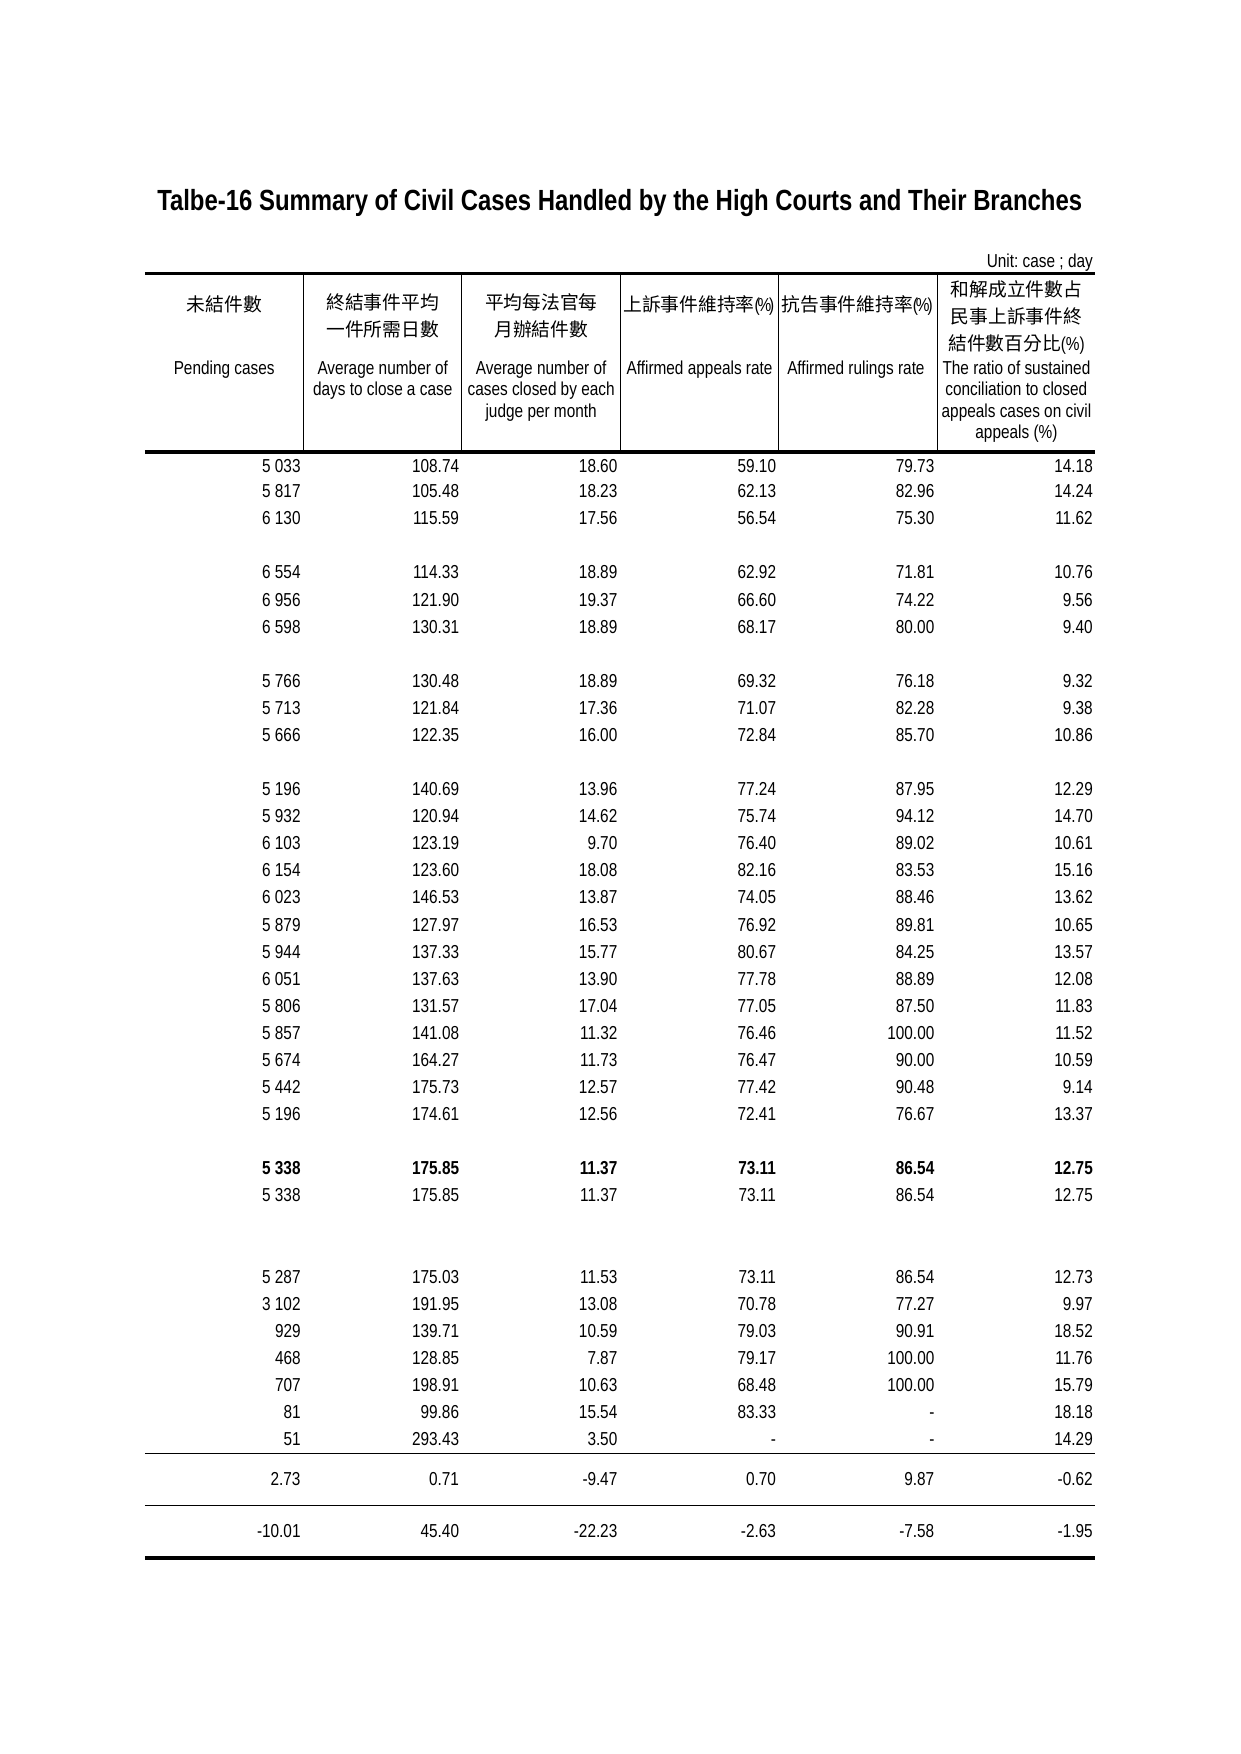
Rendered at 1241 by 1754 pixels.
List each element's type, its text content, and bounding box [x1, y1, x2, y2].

table_cell [303, 640, 462, 667]
table_cell 87.50 [779, 992, 937, 1019]
table_cell 77.05 [620, 992, 778, 1019]
table_cell 11.83 [937, 992, 1095, 1019]
table_cell 11.76 [937, 1344, 1095, 1371]
table_cell 72.41 [620, 1100, 778, 1127]
table_cell 18.08 [462, 857, 620, 884]
table_cell 10.65 [937, 911, 1095, 938]
table_cell 18.18 [937, 1398, 1095, 1425]
table_cell [779, 1236, 937, 1263]
table_cell [620, 1209, 778, 1236]
table_cell 12.56 [462, 1100, 620, 1127]
table_cell [145, 640, 303, 667]
table_cell 9.32 [937, 667, 1095, 694]
table_cell 12.57 [462, 1073, 620, 1100]
table_cell 79.03 [620, 1317, 778, 1344]
table_cell 68.48 [620, 1371, 778, 1398]
table_cell 10.59 [937, 1046, 1095, 1073]
table_cell 108.74 [303, 454, 462, 477]
table_cell 9.38 [937, 694, 1095, 721]
table_cell 128.85 [303, 1344, 462, 1371]
table_cell 15.79 [937, 1371, 1095, 1398]
table_cell 82.28 [779, 694, 937, 721]
table_cell 80.00 [779, 613, 937, 640]
table_cell 191.95 [303, 1290, 462, 1317]
table_cell 123.60 [303, 857, 462, 884]
table_cell 18.52 [937, 1317, 1095, 1344]
table_cell -22.23 [462, 1506, 620, 1556]
table_cell 13.37 [937, 1100, 1095, 1127]
table_cell 5 932 [145, 803, 303, 829]
table_cell 9.97 [937, 1290, 1095, 1317]
table_cell 14.24 [937, 478, 1095, 504]
table_cell 18.23 [462, 478, 620, 504]
table_cell 66.60 [620, 586, 778, 613]
table_cell [620, 640, 778, 667]
table_cell 198.91 [303, 1371, 462, 1398]
table_cell 15.16 [937, 857, 1095, 884]
table_cell 75.30 [779, 505, 937, 532]
table_cell 105.48 [303, 478, 462, 504]
table_cell 87.95 [779, 775, 937, 802]
table_cell The ratio of sustained conciliation to closed appeals cases on civil appeals (%) [938, 357, 1095, 450]
table_cell 14.29 [937, 1425, 1095, 1452]
table_cell 100.00 [779, 1344, 937, 1371]
table_cell 88.89 [779, 965, 937, 992]
table_header 終結事件平均 一件所需日數 [304, 275, 461, 354]
table_cell 86.54 [779, 1155, 937, 1182]
table_cell 76.47 [620, 1046, 778, 1073]
table_cell 5 806 [145, 992, 303, 1019]
table_cell 70.78 [620, 1290, 778, 1317]
table_cell 3.50 [462, 1425, 620, 1452]
table_cell 11.37 [462, 1155, 620, 1182]
table_cell -9.47 [462, 1454, 620, 1504]
table_cell 5 766 [145, 667, 303, 694]
table_cell [779, 748, 937, 775]
table_cell 0.70 [620, 1454, 778, 1504]
table_cell 12.29 [937, 775, 1095, 802]
table_cell 62.92 [620, 559, 778, 586]
table_cell 13.96 [462, 775, 620, 802]
table_cell 9.14 [937, 1073, 1095, 1100]
table_cell Pending cases [145, 357, 303, 450]
table_cell 175.73 [303, 1073, 462, 1100]
table_cell 81 [145, 1398, 303, 1425]
table_cell 73.11 [620, 1263, 778, 1290]
table_cell 12.08 [937, 965, 1095, 992]
table_cell 6 554 [145, 559, 303, 586]
table_cell 164.27 [303, 1046, 462, 1073]
table_cell [145, 1128, 303, 1154]
table_cell 130.48 [303, 667, 462, 694]
table_cell 141.08 [303, 1019, 462, 1046]
table_cell 5 338 [145, 1182, 303, 1209]
table_cell 10.86 [937, 721, 1095, 748]
table_cell [462, 640, 620, 667]
text Unit: case ; day [148, 250, 1092, 272]
table_cell 13.90 [462, 965, 620, 992]
table_cell [937, 748, 1095, 775]
table_cell [303, 748, 462, 775]
table_cell -1.95 [937, 1506, 1095, 1556]
table_cell 10.59 [462, 1317, 620, 1344]
table_cell 17.36 [462, 694, 620, 721]
table_cell [145, 748, 303, 775]
table_cell 16.00 [462, 721, 620, 748]
table_cell 9.87 [779, 1454, 937, 1504]
table_cell 0.71 [303, 1454, 462, 1504]
table_cell 73.11 [620, 1182, 778, 1209]
table_cell 115.59 [303, 505, 462, 532]
table_cell 14.62 [462, 803, 620, 829]
table_cell 69.32 [620, 667, 778, 694]
table_cell [462, 748, 620, 775]
table_cell [620, 532, 778, 559]
table_cell Affirmed rulings rate [779, 357, 937, 450]
table_cell [937, 640, 1095, 667]
table_cell 174.61 [303, 1100, 462, 1127]
table_cell 79.17 [620, 1344, 778, 1371]
table_cell 10.63 [462, 1371, 620, 1398]
table_cell 175.85 [303, 1182, 462, 1209]
table_cell -10.01 [145, 1506, 303, 1556]
table_cell [937, 1128, 1095, 1154]
table_cell 19.37 [462, 586, 620, 613]
table_cell 12.75 [937, 1182, 1095, 1209]
table_cell 12.73 [937, 1263, 1095, 1290]
table_cell 120.94 [303, 803, 462, 829]
table_cell 6 154 [145, 857, 303, 884]
table_cell 17.56 [462, 505, 620, 532]
table_cell 75.74 [620, 803, 778, 829]
table_cell 5 944 [145, 938, 303, 965]
table_cell 13.57 [937, 938, 1095, 965]
table_cell [779, 640, 937, 667]
table_cell 76.67 [779, 1100, 937, 1127]
table_cell [303, 1209, 462, 1236]
table_cell 77.78 [620, 965, 778, 992]
table_cell 56.54 [620, 505, 778, 532]
table_cell 6 051 [145, 965, 303, 992]
table_cell 5 196 [145, 775, 303, 802]
table_cell [303, 1128, 462, 1154]
table_cell 76.46 [620, 1019, 778, 1046]
table_cell 12.75 [937, 1155, 1095, 1182]
table_cell 76.18 [779, 667, 937, 694]
table_cell 51 [145, 1425, 303, 1452]
table_cell 137.33 [303, 938, 462, 965]
table_cell [620, 748, 778, 775]
table_cell 11.53 [462, 1263, 620, 1290]
table_cell 13.62 [937, 884, 1095, 911]
table_cell 5 817 [145, 478, 303, 504]
table_cell 15.54 [462, 1398, 620, 1425]
table_cell 5 713 [145, 694, 303, 721]
table_header 未結件數 [145, 275, 303, 354]
table_cell 71.07 [620, 694, 778, 721]
table_cell 89.02 [779, 830, 937, 857]
table_cell [937, 1209, 1095, 1236]
table_cell [779, 532, 937, 559]
table_cell 73.11 [620, 1155, 778, 1182]
table_cell 293.43 [303, 1425, 462, 1452]
table_cell 83.33 [620, 1398, 778, 1425]
table_cell 6 956 [145, 586, 303, 613]
table_cell [462, 1209, 620, 1236]
table_cell 11.52 [937, 1019, 1095, 1046]
table_cell [145, 1209, 303, 1236]
table_cell 18.60 [462, 454, 620, 477]
table_cell 929 [145, 1317, 303, 1344]
table_cell [779, 1128, 937, 1154]
table_cell 5 196 [145, 1100, 303, 1127]
table_cell 6 598 [145, 613, 303, 640]
table_cell [145, 1236, 303, 1263]
table_header 平均每法官每 月辦結件數 [462, 275, 620, 354]
table_cell 18.89 [462, 559, 620, 586]
table_cell 45.40 [303, 1506, 462, 1556]
table_cell 18.89 [462, 613, 620, 640]
table_cell 17.04 [462, 992, 620, 1019]
table_cell 71.81 [779, 559, 937, 586]
table_cell 15.77 [462, 938, 620, 965]
table_cell 123.19 [303, 830, 462, 857]
table_cell 13.08 [462, 1290, 620, 1317]
table_cell [937, 1236, 1095, 1263]
table_cell 3 102 [145, 1290, 303, 1317]
table_cell 13.87 [462, 884, 620, 911]
table_cell 127.97 [303, 911, 462, 938]
table_cell 100.00 [779, 1019, 937, 1046]
table_cell -2.63 [620, 1506, 778, 1556]
table_cell 86.54 [779, 1182, 937, 1209]
table_cell 6 130 [145, 505, 303, 532]
text Talbe-16 Summary of Civil Cases Handled by the High Courts and Their Branches [148, 183, 1092, 217]
table_cell 59.10 [620, 454, 778, 477]
table_cell 5 338 [145, 1155, 303, 1182]
table_cell - [779, 1398, 937, 1425]
table_cell 88.46 [779, 884, 937, 911]
table_cell 146.53 [303, 884, 462, 911]
table_cell 11.62 [937, 505, 1095, 532]
table_cell [462, 1236, 620, 1263]
table_cell -0.62 [937, 1454, 1095, 1504]
table_cell 5 442 [145, 1073, 303, 1100]
table_cell [620, 1128, 778, 1154]
table_cell [779, 1209, 937, 1236]
table_cell 6 103 [145, 830, 303, 857]
table_cell 9.40 [937, 613, 1095, 640]
table_cell 5 287 [145, 1263, 303, 1290]
table_cell 82.96 [779, 478, 937, 504]
table_cell 468 [145, 1344, 303, 1371]
table_cell 139.71 [303, 1317, 462, 1344]
table_cell 10.61 [937, 830, 1095, 857]
table_cell [620, 1236, 778, 1263]
table_cell 76.40 [620, 830, 778, 857]
table_header 上訴事件維持率(%) [621, 275, 778, 354]
table_cell [462, 1128, 620, 1154]
table_header 抗告事件維持率(%) [779, 275, 937, 354]
table_cell 77.27 [779, 1290, 937, 1317]
table_cell 175.85 [303, 1155, 462, 1182]
table_cell 74.22 [779, 586, 937, 613]
table_cell 6 023 [145, 884, 303, 911]
table_cell -7.58 [779, 1506, 937, 1556]
table_cell 82.16 [620, 857, 778, 884]
table_cell 94.12 [779, 803, 937, 829]
table_cell 11.73 [462, 1046, 620, 1073]
table_cell [303, 1236, 462, 1263]
table_cell 5 674 [145, 1046, 303, 1073]
table_cell [462, 532, 620, 559]
table_cell 84.25 [779, 938, 937, 965]
table_cell 121.84 [303, 694, 462, 721]
table_cell 62.13 [620, 478, 778, 504]
table_cell [303, 532, 462, 559]
table_cell 11.37 [462, 1182, 620, 1209]
table_cell 99.86 [303, 1398, 462, 1425]
table_cell 11.32 [462, 1019, 620, 1046]
table_cell 175.03 [303, 1263, 462, 1290]
table_cell 5 857 [145, 1019, 303, 1046]
table_cell 18.89 [462, 667, 620, 694]
table_cell 10.76 [937, 559, 1095, 586]
table_cell 80.67 [620, 938, 778, 965]
table_cell 5 666 [145, 721, 303, 748]
table_cell 85.70 [779, 721, 937, 748]
table_cell 76.92 [620, 911, 778, 938]
table_cell 140.69 [303, 775, 462, 802]
table_cell 90.91 [779, 1317, 937, 1344]
table_cell 68.17 [620, 613, 778, 640]
table_cell Average number of cases closed by each judge per month [462, 357, 620, 450]
table_cell 72.84 [620, 721, 778, 748]
table_header 和解成立件數占 民事上訴事件終 結件數百分比(%) [938, 275, 1095, 354]
table_cell 137.63 [303, 965, 462, 992]
table_cell Average number of days to close a case [304, 357, 461, 450]
table_cell 707 [145, 1371, 303, 1398]
table_cell - [620, 1425, 778, 1452]
table_cell 79.73 [779, 454, 937, 477]
table_cell Affirmed appeals rate [621, 357, 778, 450]
table_cell 7.87 [462, 1344, 620, 1371]
table_cell 121.90 [303, 586, 462, 613]
table_cell [145, 532, 303, 559]
table_cell 86.54 [779, 1263, 937, 1290]
table_cell 77.24 [620, 775, 778, 802]
table_cell 90.00 [779, 1046, 937, 1073]
table_cell 9.70 [462, 830, 620, 857]
table_cell 9.56 [937, 586, 1095, 613]
table_cell 5 033 [145, 454, 303, 477]
table_cell 16.53 [462, 911, 620, 938]
table_cell 90.48 [779, 1073, 937, 1100]
table_cell 77.42 [620, 1073, 778, 1100]
table_cell 83.53 [779, 857, 937, 884]
table_cell 100.00 [779, 1371, 937, 1398]
table_cell - [779, 1425, 937, 1452]
table_cell 114.33 [303, 559, 462, 586]
table_cell 14.70 [937, 803, 1095, 829]
table_cell 14.18 [937, 454, 1095, 477]
table_cell 131.57 [303, 992, 462, 1019]
table_cell 122.35 [303, 721, 462, 748]
table_cell 89.81 [779, 911, 937, 938]
table_cell 130.31 [303, 613, 462, 640]
table_cell 5 879 [145, 911, 303, 938]
table_cell 2.73 [145, 1454, 303, 1504]
table_cell 74.05 [620, 884, 778, 911]
table_cell [937, 532, 1095, 559]
